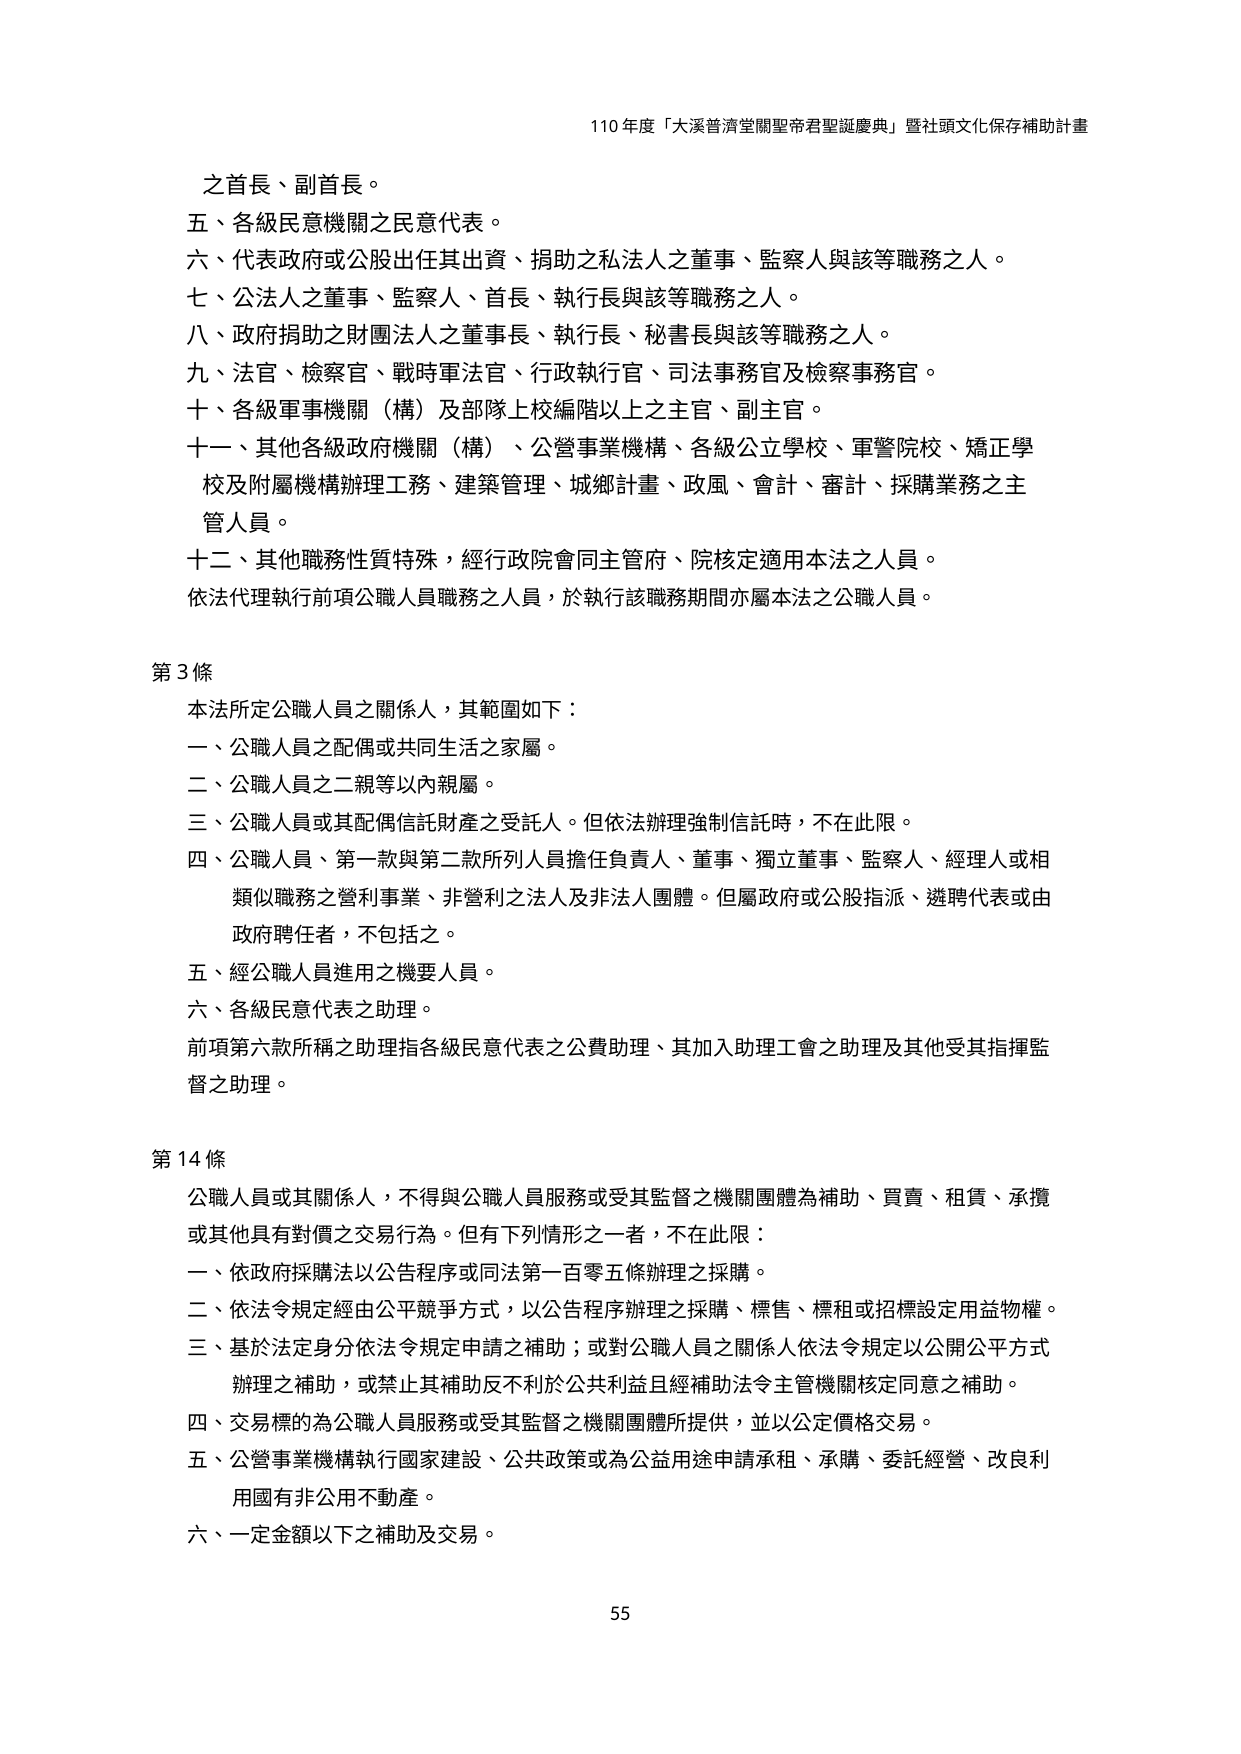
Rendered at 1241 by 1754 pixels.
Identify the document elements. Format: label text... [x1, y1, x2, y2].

text 五、公營事業機構執行國家建設、公共政策或為公益用途申請承租、承購、委託經營、改良利用國有非公用不動產。 [187, 1434, 1053, 1509]
text 前項第六款所稱之助理指各級民意代表之公費助理、其加入助理工會之助理及其他受其指揮監督之助理。 [187, 1021, 1053, 1096]
text 本法所定公職人員之關係人，其範圍如下： [187, 684, 1053, 721]
text 六、各級民意代表之助理。 [187, 984, 1053, 1021]
text 一、公職人員之配偶或共同生活之家屬。 [187, 721, 1053, 759]
text 第14條 [114, 1134, 1146, 1171]
text 十、各級軍事機關（構）及部隊上校編階以上之主官、副主官。 [186, 384, 1047, 421]
text 三、基於法定身分依法令規定申請之補助；或對公職人員之關係人依法令規定以公開公平方式辦理之補助，或禁止其補助反不利於公共利益且經補助法令主管機關核定同意之補助。 [187, 1321, 1053, 1396]
text 八、政府捐助之財團法人之董事長、執行長、秘書長與該等職務之人。 [186, 309, 1047, 346]
text 四、公職人員、第一款與第二款所列人員擔任負責人、董事、獨立董事、監察人、經理人或相類似職務之營利事業、非營利之法人及非法人團體。但屬政府或公股指派、遴聘代表或由政府聘任者，不包括之。 [187, 834, 1053, 946]
text 二、公職人員之二親等以內親屬。 [187, 759, 1053, 796]
text 六、一定金額以下之補助及交易。 [187, 1509, 1053, 1546]
text 之首長、副首長。 [186, 159, 1047, 196]
text 五、各級民意機關之民意代表。 [186, 196, 1047, 234]
text 十二、其他職務性質特殊，經行政院會同主管府、院核定適用本法之人員。 [186, 534, 1047, 571]
text 六、代表政府或公股出任其出資、捐助之私法人之董事、監察人與該等職務之人。 [186, 234, 1047, 271]
text 一、依政府採購法以公告程序或同法第一百零五條辦理之採購。 [187, 1246, 1053, 1284]
text 十一、其他各級政府機關（構）、公營事業機構、各級公立學校、軍警院校、矯正學校及附屬機構辦理工務、建築管理、城鄉計畫、政風、會計、審計、採購業務之主管人員。 [186, 421, 1047, 534]
text 二、依法令規定經由公平競爭方式，以公告程序辦理之採購、標售、標租或招標設定用益物權。 [187, 1284, 1053, 1321]
text 依法代理執行前項公職人員職務之人員，於執行該職務期間亦屬本法之公職人員。 [187, 571, 1053, 609]
text 三、公職人員或其配偶信託財產之受託人。但依法辦理強制信託時，不在此限。 [187, 796, 1053, 834]
text 第3條 [114, 646, 1146, 684]
text 公職人員或其關係人，不得與公職人員服務或受其監督之機關團體為補助、買賣、租賃、承攬或其他具有對價之交易行為。但有下列情形之一者，不在此限： [187, 1171, 1053, 1246]
text 九、法官、檢察官、戰時軍法官、行政執行官、司法事務官及檢察事務官。 [186, 346, 1047, 384]
text 七、公法人之董事、監察人、首長、執行長與該等職務之人。 [186, 271, 1047, 309]
text 四、交易標的為公職人員服務或受其監督之機關團體所提供，並以公定價格交易。 [187, 1396, 1053, 1434]
text 五、經公職人員進用之機要人員。 [187, 946, 1053, 984]
